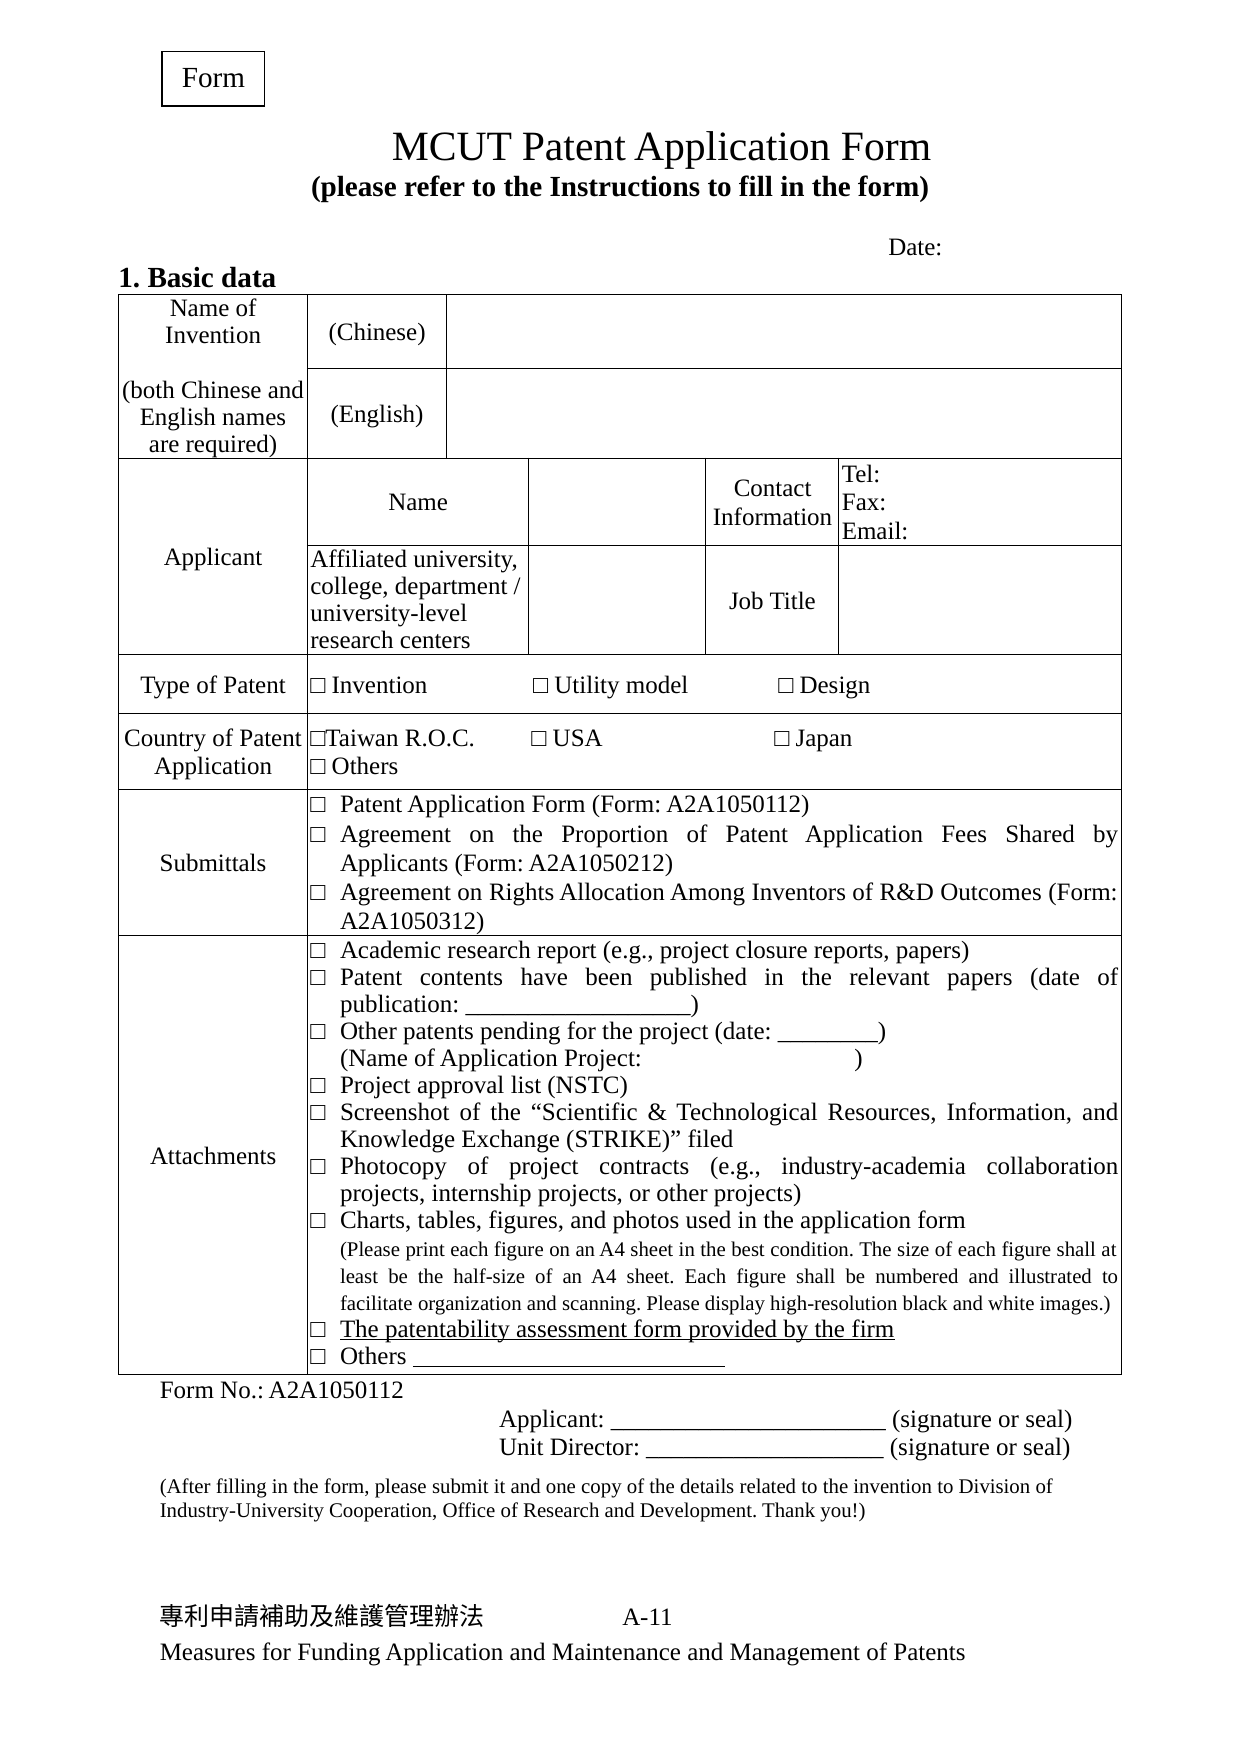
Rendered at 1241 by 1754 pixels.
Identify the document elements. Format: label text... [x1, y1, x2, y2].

table_header [447, 295, 1121, 368]
table_cell Type of Patent [119, 655, 307, 713]
table_cell Affiliated university, college, department / university-level research centers [308, 546, 528, 654]
table_cell Contact Information [706, 459, 838, 545]
table_cell Applicant [119, 459, 307, 654]
table_header (Chinese) [308, 295, 446, 368]
table_cell [447, 369, 1121, 458]
text 1. Basic data [118, 261, 1134, 294]
table_cell Name [308, 459, 528, 545]
table_cell Submittals [119, 790, 307, 935]
text MCUT Patent Application Form [159, 122, 1163, 169]
text Unit Director: ___________________ (signature or seal) [159, 1432, 1081, 1461]
table_cell □ Patent Application Form (Form: A2A1050112) □ Agreement on the Proportion of Patent Application Fees Shared by Applicants (Form: A2A1050212) □ Agreement on Rights Allocation Among Inventors of R&D Outcomes (Form: A2A1050312) [308, 790, 1121, 935]
table_cell [839, 546, 1121, 654]
table_cell □ Invention □ Utility model □ Design [308, 655, 1121, 713]
text Form No.: A2A1050112 [159, 1375, 1081, 1404]
table_cell □Taiwan R.O.C. □ USA □ Japan □ Others [308, 714, 1121, 788]
text (After filling in the form, please submit it and one copy of the details related to the invention to Division of Industry-University Cooperation, Office of Research and Development. Thank you!) [159, 1474, 1081, 1522]
text Form [178, 60, 248, 93]
table_cell (English) [308, 369, 446, 458]
table_cell Attachments [119, 936, 307, 1374]
table_cell Tel: Fax: Email: [839, 459, 1121, 545]
table_cell [529, 459, 705, 545]
text Applicant: ______________________ (signature or seal) [159, 1404, 1081, 1432]
text Date: [497, 232, 942, 261]
table_header Name of Invention (both Chinese and English names are required) [119, 295, 307, 458]
table_cell [529, 546, 705, 654]
table_cell Country of Patent Application [119, 714, 307, 788]
table_cell □ Academic research report (e.g., project closure reports, papers) □ Patent contents have been published in the relevant papers (date of publication: __________________) □ Other patents pending for the project (date: ________) (Name of Application Project: ) □ Project approval list (NSTC) □ Screenshot of the “Scientific & Technological Resources, Information, and Knowledge Exchange (STRIKE)” filed □ Photocopy of project contracts (e.g., industry-academia collaboration projects, internship projects, or other projects) □ Charts, tables, figures, and photos used in the application form (Please print each figure on an A4 sheet in the best condition. The size of each figure shall at least be the half-size of an A4 sheet. Each figure shall be numbered and illustrated to facilitate organization and scanning. Please display high-resolution black and white images.) □ The patentability assessment form provided by the firm □ Others [308, 936, 1121, 1374]
text (please refer to the Instructions to fill in the form) [159, 169, 1081, 203]
table_cell Job Title [706, 546, 838, 654]
